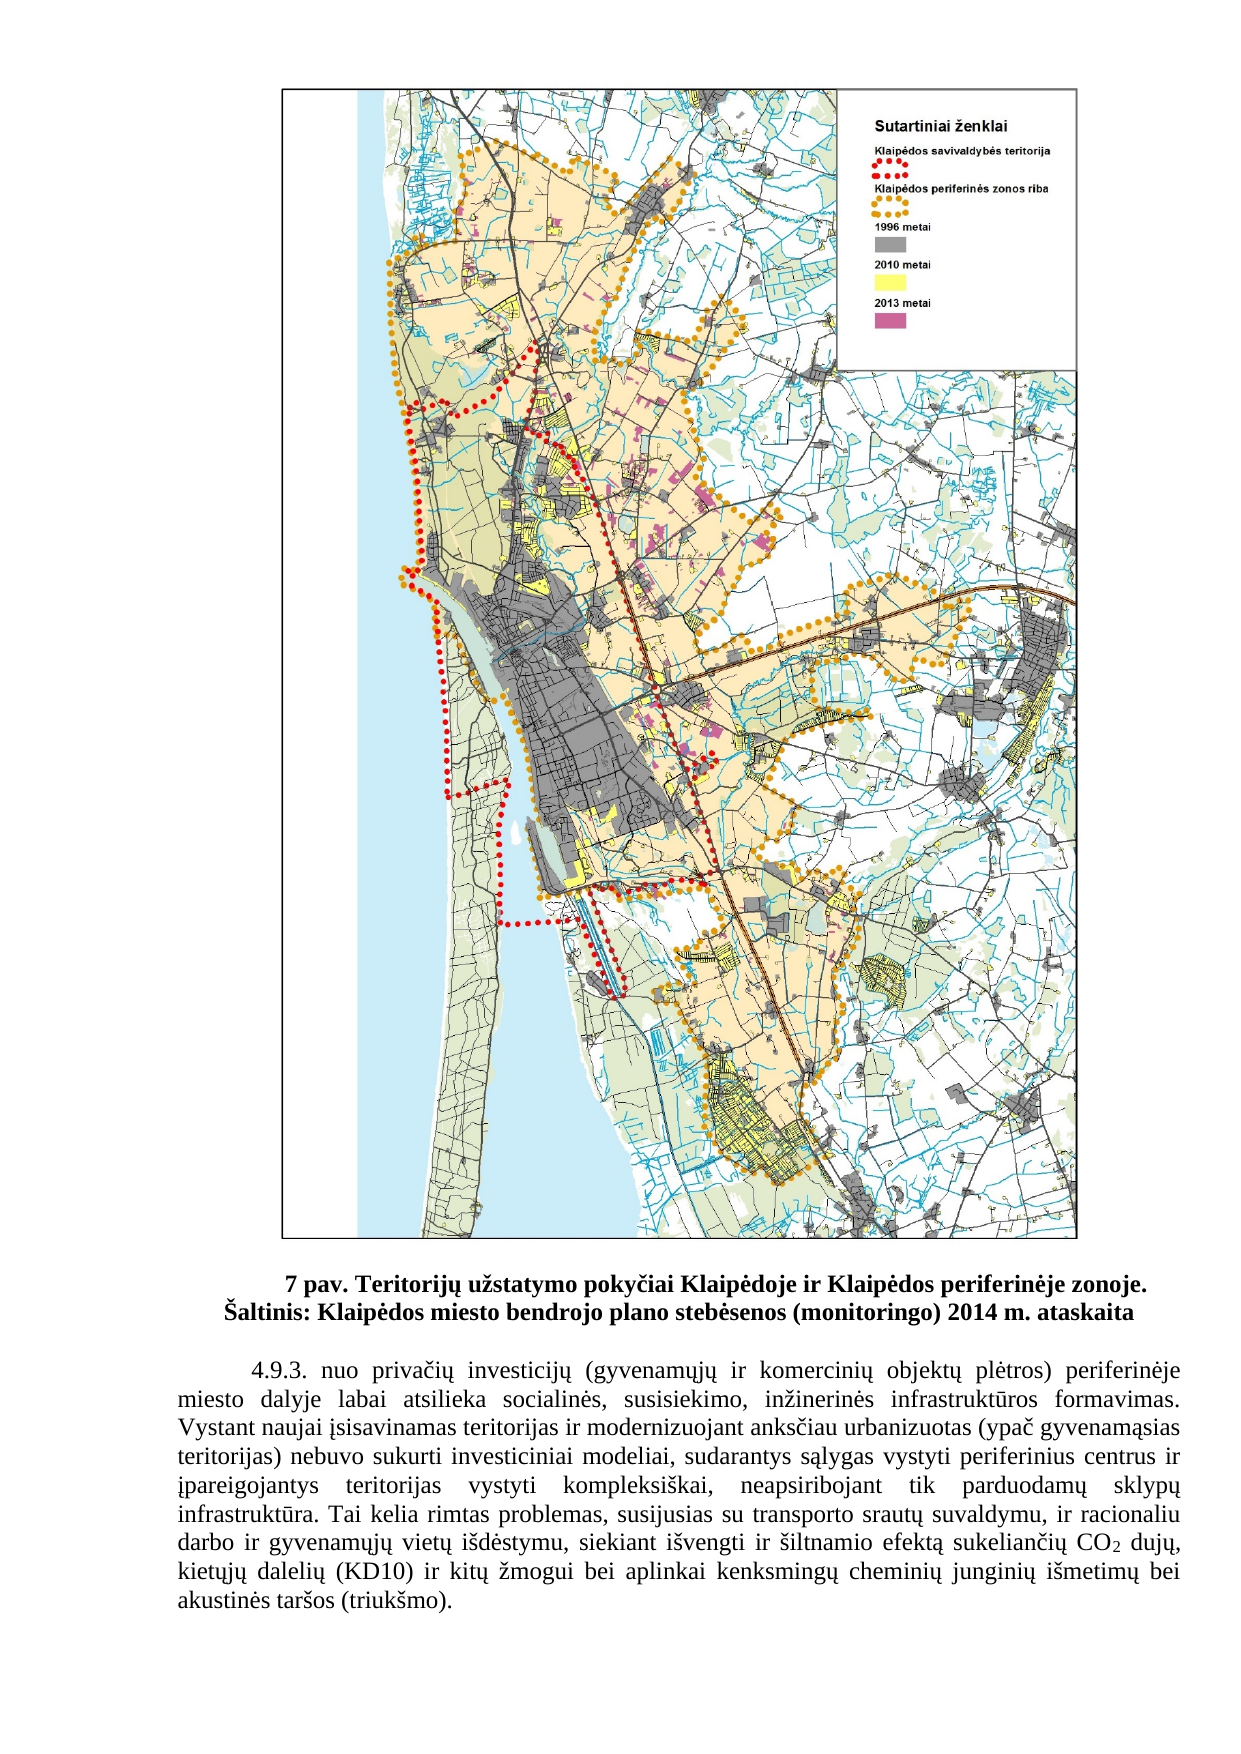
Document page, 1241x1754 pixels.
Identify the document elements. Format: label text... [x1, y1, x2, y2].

text 7 pav. Teritorijų užstatymo pokyčiai Klaipėdoje ir Klaipėdos periferinėje zonoje. Šaltinis: Klaipėdos miesto bendrojo plano stebėsenos (monitoringo) 2014 m. ataskaita [177, 1269, 1181, 1326]
text 4.9.3. nuo privačių investicijų (gyvenamųjų ir komercinių objektų plėtros) periferinėje miesto dalyje labai atsilieka socialinės, susisiekimo, inžinerinės infrastruktūros formavimas. Vystant naujai įsisavinamas teritorijas ir modernizuojant anksčiau urbanizuotas (ypač gyvenamąsias teritorijas) nebuvo sukurti investiciniai modeliai, sudarantys sąlygas vystyti periferinius centrus ir įpareigojantys teritorijas vystyti kompleksiškai, neapsiribojant tik parduodamų sklypų infrastruktūra. Tai kelia rimtas problemas, susijusias su transporto srautų suvaldymu, ir racionaliu darbo ir gyvenamųjų vietų išdėstymu, siekiant išvengti ir šiltnamio efektą sukeliančių CO2 dujų, kietųjų dalelių (KD10) ir kitų žmogui bei aplinkai kenksmingų cheminių junginių išmetimų bei akustinės taršos (triukšmo). [177, 1355, 1181, 1614]
